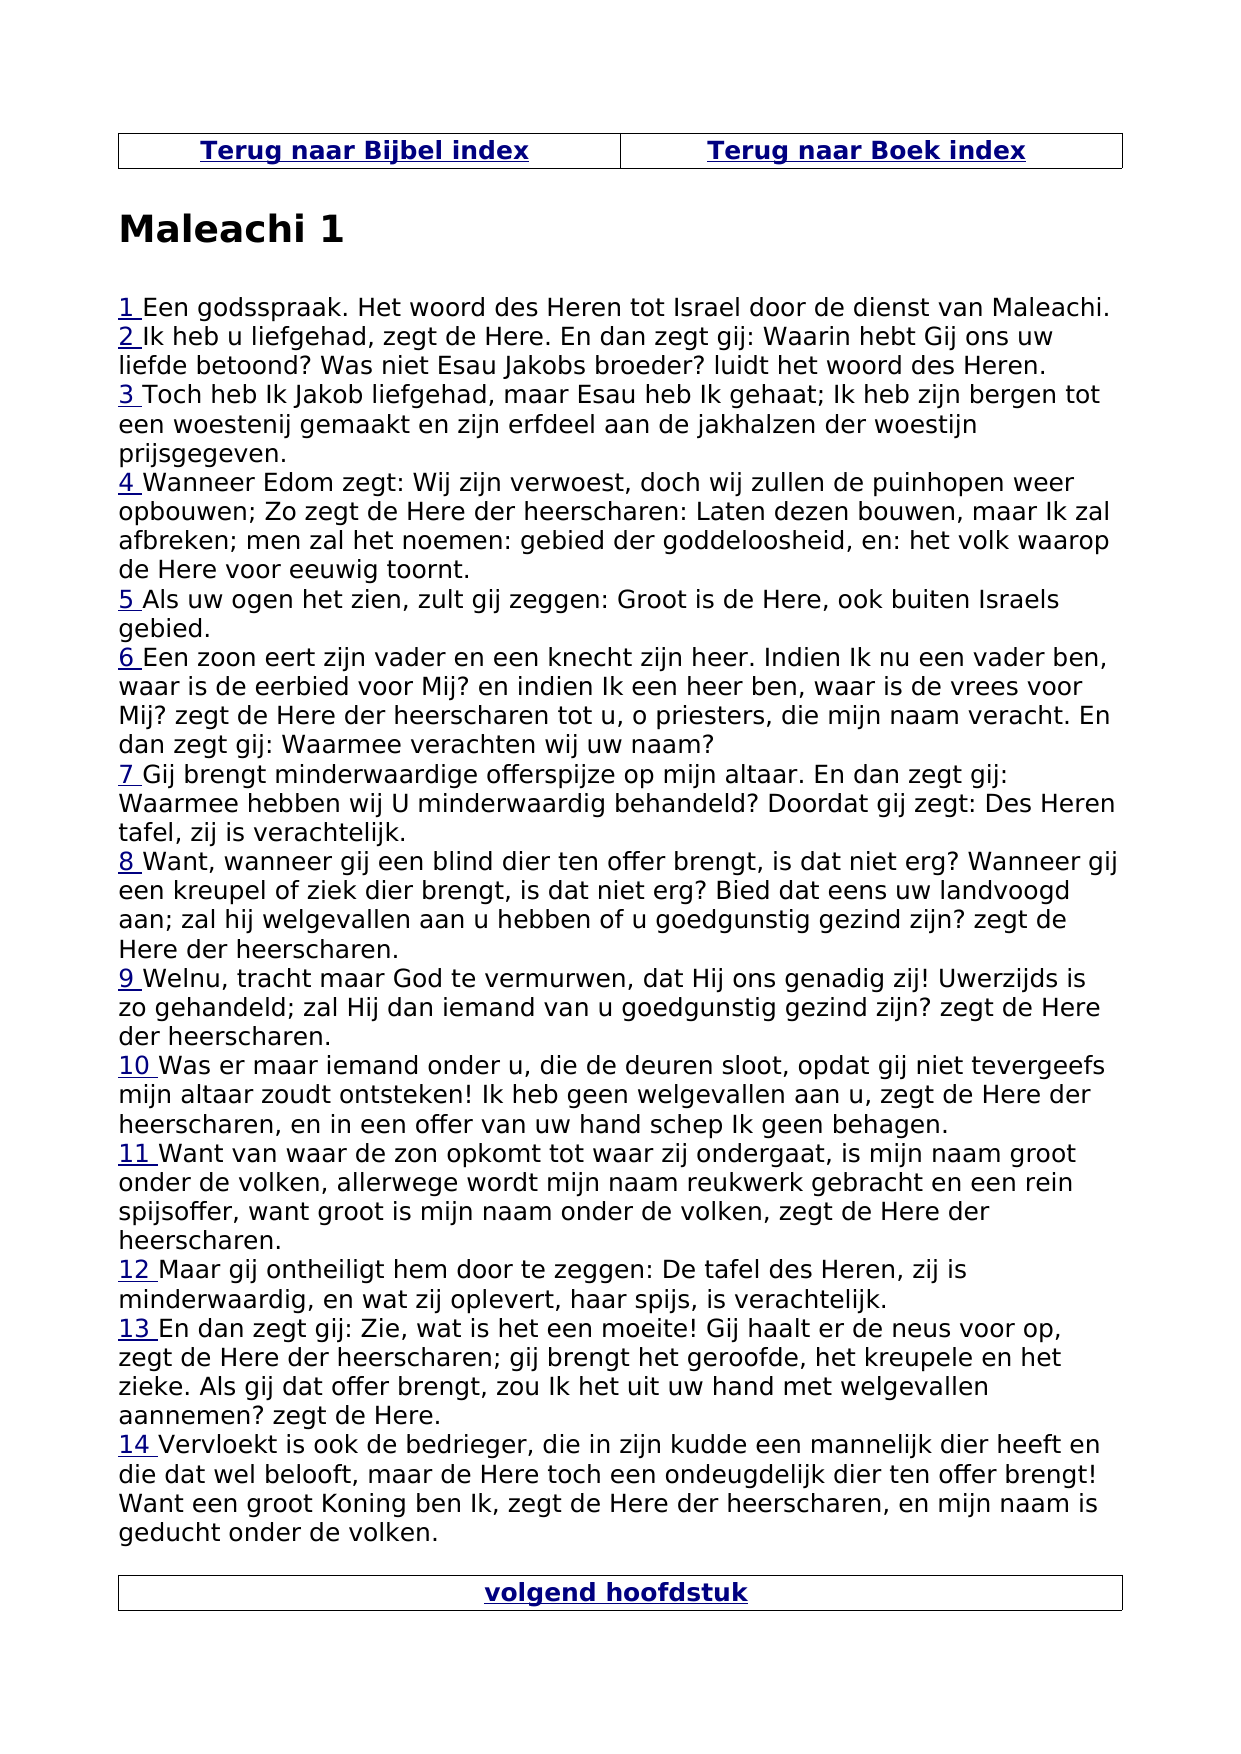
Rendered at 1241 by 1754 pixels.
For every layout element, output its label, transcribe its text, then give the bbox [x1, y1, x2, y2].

text 1 Een godsspraak. Het woord des Heren tot Israel door de dienst van Maleachi. 2 Ik heb u liefgehad, zegt de Here. En dan zegt gij: Waarin hebt Gij ons uw liefde betoond? Was niet Esau Jakobs broeder? luidt het woord des Heren. 3 Toch heb Ik Jakob liefgehad, maar Esau heb Ik gehaat; Ik heb zijn bergen tot een woestenij gemaakt en zijn erfdeel aan de jakhalzen der woestijn prijsgegeven. 4 Wanneer Edom zegt: Wij zijn verwoest, doch wij zullen de puinhopen weer opbouwen; Zo zegt de Here der heerscharen: Laten dezen bouwen, maar Ik zal afbreken; men zal het noemen: gebied der goddeloosheid, en: het volk waarop de Here voor eeuwig toornt. 5 Als uw ogen het zien, zult gij zeggen: Groot is de Here, ook buiten Israels gebied. 6 Een zoon eert zijn vader en een knecht zijn heer. Indien Ik nu een vader ben, waar is de eerbied voor Mij? en indien Ik een heer ben, waar is de vrees voor Mij? zegt de Here der heerscharen tot u, o priesters, die mijn naam veracht. En dan zegt gij: Waarmee verachten wij uw naam? 7 Gij brengt minderwaardige offerspijze op mijn altaar. En dan zegt gij: Waarmee hebben wij U minderwaardig behandeld? Doordat gij zegt: Des Heren tafel, zij is verachtelijk. 8 Want, wanneer gij een blind dier ten offer brengt, is dat niet erg? Wanneer gij een kreupel of ziek dier brengt, is dat niet erg? Bied dat eens uw landvoogd aan; zal hij welgevallen aan u hebben of u goedgunstig gezind zijn? zegt de Here der heerscharen. 9 Welnu, tracht maar God te vermurwen, dat Hij ons genadig zij! Uwerzijds is zo gehandeld; zal Hij dan iemand van u goedgunstig gezind zijn? zegt de Here der heerscharen. 10 Was er maar iemand onder u, die de deuren sloot, opdat gij niet tevergeefs mijn altaar zoudt ontsteken! Ik heb geen welgevallen aan u, zegt de Here der heerscharen, en in een offer van uw hand schep Ik geen behagen. 11 Want van waar de zon opkomt tot waar zij ondergaat, is mijn naam groot onder de volken, allerwege wordt mijn naam reukwerk gebracht en een rein spijsoffer, want groot is mijn naam onder de volken, zegt de Here der heerscharen. 12 Maar gij ontheiligt hem door te zeggen: De tafel des Heren, zij is minderwaardig, en wat zij oplevert, haar spijs, is verachtelijk. 13 En dan zegt gij: Zie, wat is het een moeite! Gij haalt er de neus voor op, zegt de Here der heerscharen; gij brengt het geroofde, het kreupele en het zieke. Als gij dat offer brengt, zou Ik het uit uw hand met welgevallen aannemen? zegt de Here. 14 Vervloekt is ook de bedrieger, die in zijn kudde een mannelijk dier heeft en die dat wel belooft, maar de Here toch een ondeugdelijk dier ten offer brengt! Want een groot Koning ben Ik, zegt de Here der heerscharen, en mijn naam is geducht onder de volken. [118, 264, 1122, 1547]
table_header volgend hoofdstuk [119, 1576, 1122, 1610]
table_header Terug naar Boek index [621, 134, 1122, 168]
table_header Terug naar Bijbel index [119, 134, 620, 168]
subtitle Maleachi 1 [118, 208, 1122, 252]
